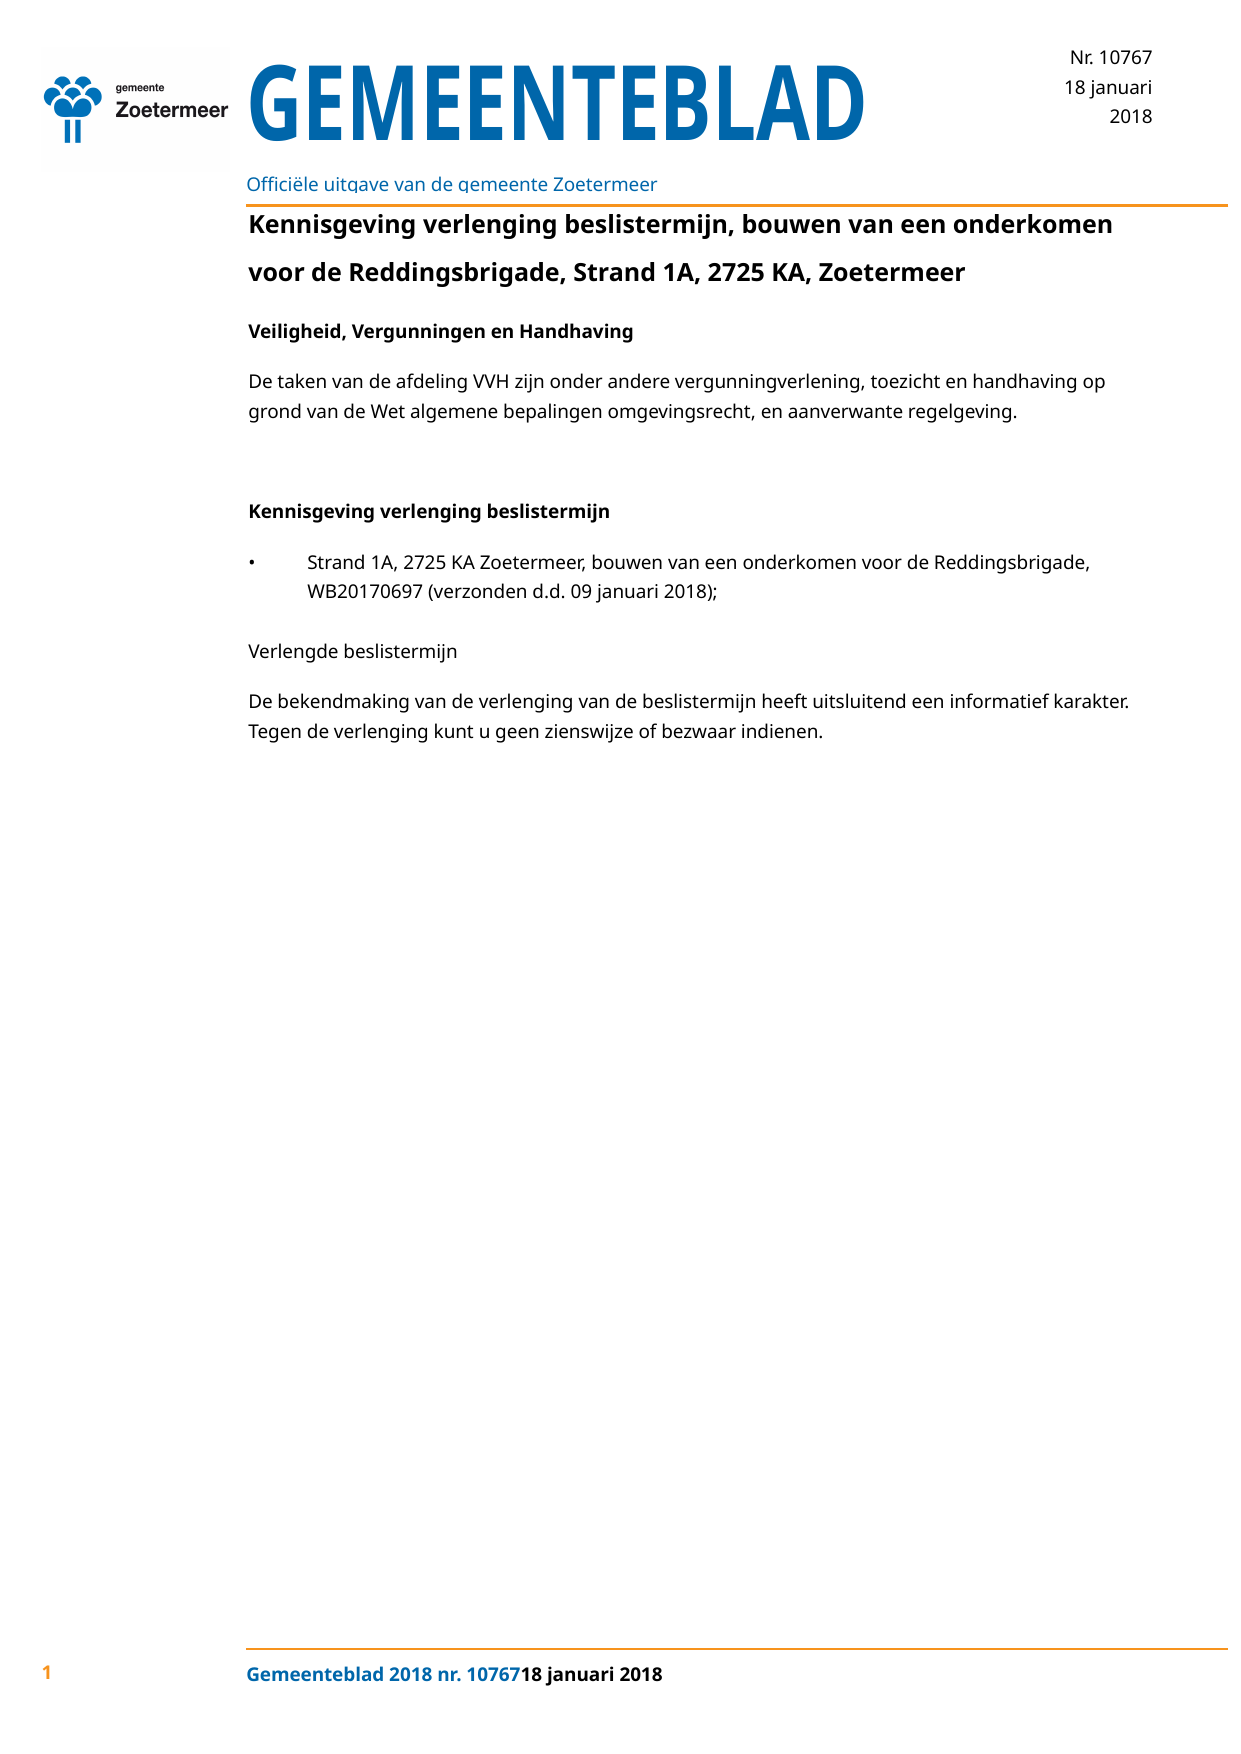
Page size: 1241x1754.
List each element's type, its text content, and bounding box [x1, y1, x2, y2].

text Verlengde beslistermijn [248, 638, 1152, 664]
text De bekendmaking van de verlenging van de beslistermijn heeft uitsluitend een informatief karakter. Tegen de verlenging kunt u geen zienswijze of bezwaar indienen. [248, 688, 1152, 744]
picture [41, 47, 231, 172]
text De taken van de afdeling VVH zijn onder andere vergunningverlening, toezicht en handhaving op grond van de Wet algemene bepalingen omgevingsrecht, en aanverwante regelgeving. [248, 368, 1152, 424]
text Kennisgeving verlenging beslistermijn, bouwen van een onderkomen voor de Reddingsbrigade, Strand 1A, 2725 KA, Zoetermeer [248, 207, 1152, 288]
text Veiligheid, Vergunningen en Handhaving [248, 318, 1152, 344]
text Kennisgeving verlenging beslistermijn [248, 499, 1152, 524]
list Strand 1A, 2725 KA Zoetermeer, bouwen van een onderkomen voor de Reddingsbrigade, WB20170697 (verzonden d.d. 09 januari 2018); [248, 549, 1152, 604]
